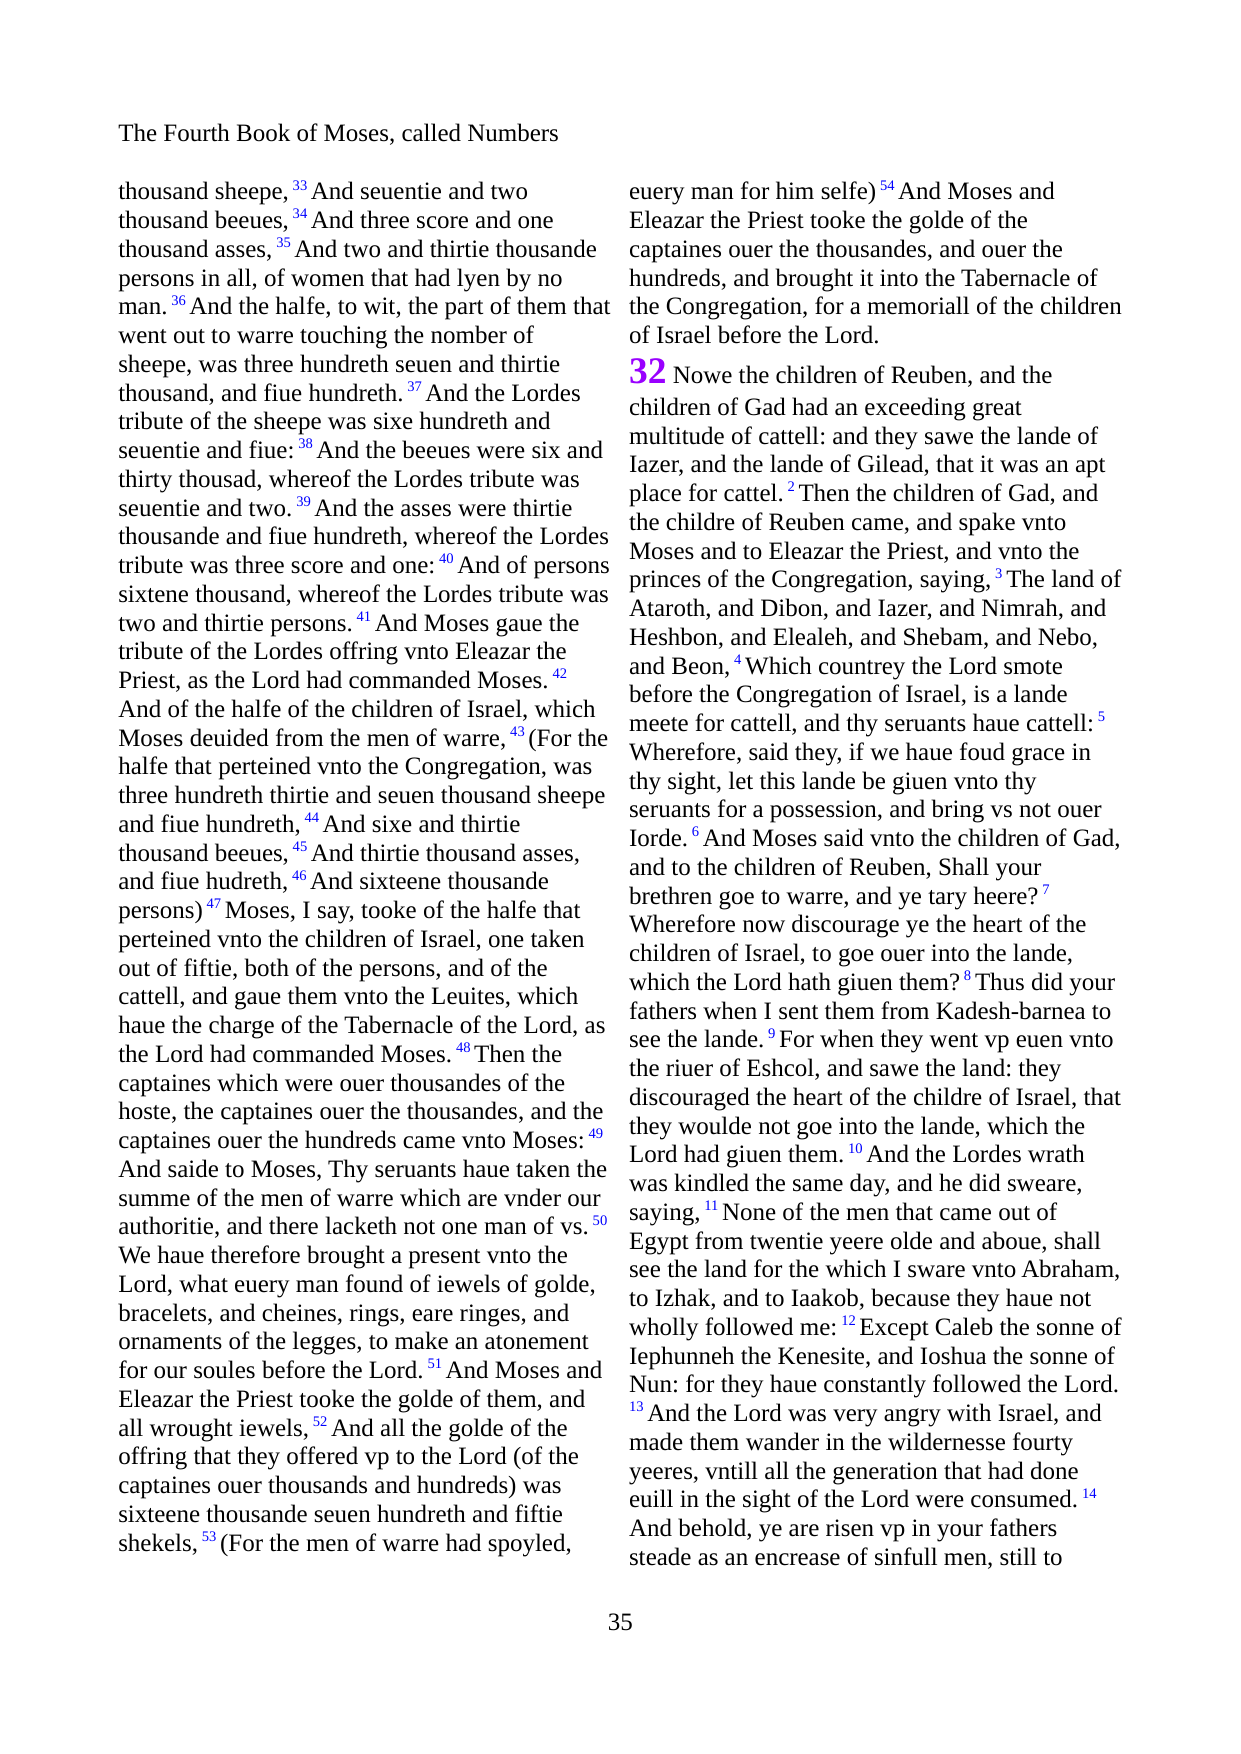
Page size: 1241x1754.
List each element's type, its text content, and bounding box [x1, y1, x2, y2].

text thousand sheepe, 33 And seuentie and two thousand beeues, 34 And three score and one thousand asses, 35 And two and thirtie thousande persons in all, of women that had lyen by no man. 36 And the halfe, to wit, the part of them that went out to warre touching the nomber of sheepe, was three hundreth seuen and thirtie thousand, and fiue hundreth. 37 And the Lordes tribute of the sheepe was sixe hundreth and seuentie and fiue: 38 And the beeues were six and thirty thousad, whereof the Lordes tribute was seuentie and two. 39 And the asses were thirtie thousande and fiue hundreth, whereof the Lordes tribute was three score and one: 40 And of persons sixtene thousand, whereof the Lordes tribute was two and thirtie persons. 41 And Moses gaue the tribute of the Lordes offring vnto Eleazar the Priest, as the Lord had commanded Moses. 42 And of the halfe of the children of Israel, which Moses deuided from the men of warre, 43 (For the halfe that perteined vnto the Congregation, was three hundreth thirtie and seuen thousand sheepe and fiue hundreth, 44 And sixe and thirtie thousand beeues, 45 And thirtie thousand asses, and fiue hudreth, 46 And sixteene thousande persons) 47 Moses, I say, tooke of the halfe that perteined vnto the children of Israel, one taken out of fiftie, both of the persons, and of the cattell, and gaue them vnto the Leuites, which haue the charge of the Tabernacle of the Lord, as the Lord had commanded Moses. 48 Then the captaines which were ouer thousandes of the hoste, the captaines ouer the thousandes, and the captaines ouer the hundreds came vnto Moses: 49 And saide to Moses, Thy seruants haue taken the summe of the men of warre which are vnder our authoritie, and there lacketh not one man of vs. 50 We haue therefore brought a present vnto the Lord, what euery man found of iewels of golde, bracelets, and cheines, rings, eare ringes, and ornaments of the legges, to make an atonement for our soules before the Lord. 51 And Moses and Eleazar the Priest tooke the golde of them, and all wrought iewels, 52 And all the golde of the offring that they offered vp to the Lord (of the captaines ouer thousands and hundreds) was sixteene thousande seuen hundreth and fiftie shekels, 53 (For the men of warre had spoyled, [118, 176, 611, 1556]
text 32 Nowe the children of Reuben, and the children of Gad had an exceeding great multitude of cattell: and they sawe the lande of Iazer, and the lande of Gilead, that it was an apt place for cattel. 2 Then the children of Gad, and the childre of Reuben came, and spake vnto Moses and to Eleazar the Priest, and vnto the princes of the Congregation, saying, 3 The land of Ataroth, and Dibon, and Iazer, and Nimrah, and Heshbon, and Elealeh, and Shebam, and Nebo, and Beon, 4 Which countrey the Lord smote before the Congregation of Israel, is a lande meete for cattell, and thy seruants haue cattell: 5 Wherefore, said they, if we haue foud grace in thy sight, let this lande be giuen vnto thy seruants for a possession, and bring vs not ouer Iorde. 6 And Moses said vnto the children of Gad, and to the children of Reuben, Shall your brethren goe to warre, and ye tary heere? 7 Wherefore now discourage ye the heart of the children of Israel, to goe ouer into the lande, which the Lord hath giuen them? 8 Thus did your fathers when I sent them from Kadesh-barnea to see the lande. 9 For when they went vp euen vnto the riuer of Eshcol, and sawe the land: they discouraged the heart of the childre of Israel, that they woulde not goe into the lande, which the Lord had giuen them. 10 And the Lordes wrath was kindled the same day, and he did sweare, saying, 11 None of the men that came out of Egypt from twentie yeere olde and aboue, shall see the land for the which I sware vnto Abraham, to Izhak, and to Iaakob, because they haue not wholly followed me: 12 Except Caleb the sonne of Iephunneh the Kenesite, and Ioshua the sonne of Nun: for they haue constantly followed the Lord. 13 And the Lord was very angry with Israel, and made them wander in the wildernesse fourty yeeres, vntill all the generation that had done euill in the sight of the Lord were consumed. 14 And behold, ye are risen vp in your fathers steade as an encrease of sinfull men, still to [629, 349, 1122, 1571]
text euery man for him selfe) 54 And Moses and Eleazar the Priest tooke the golde of the captaines ouer the thousandes, and ouer the hundreds, and brought it into the Tabernacle of the Congregation, for a memoriall of the children of Israel before the Lord. [629, 176, 1122, 349]
